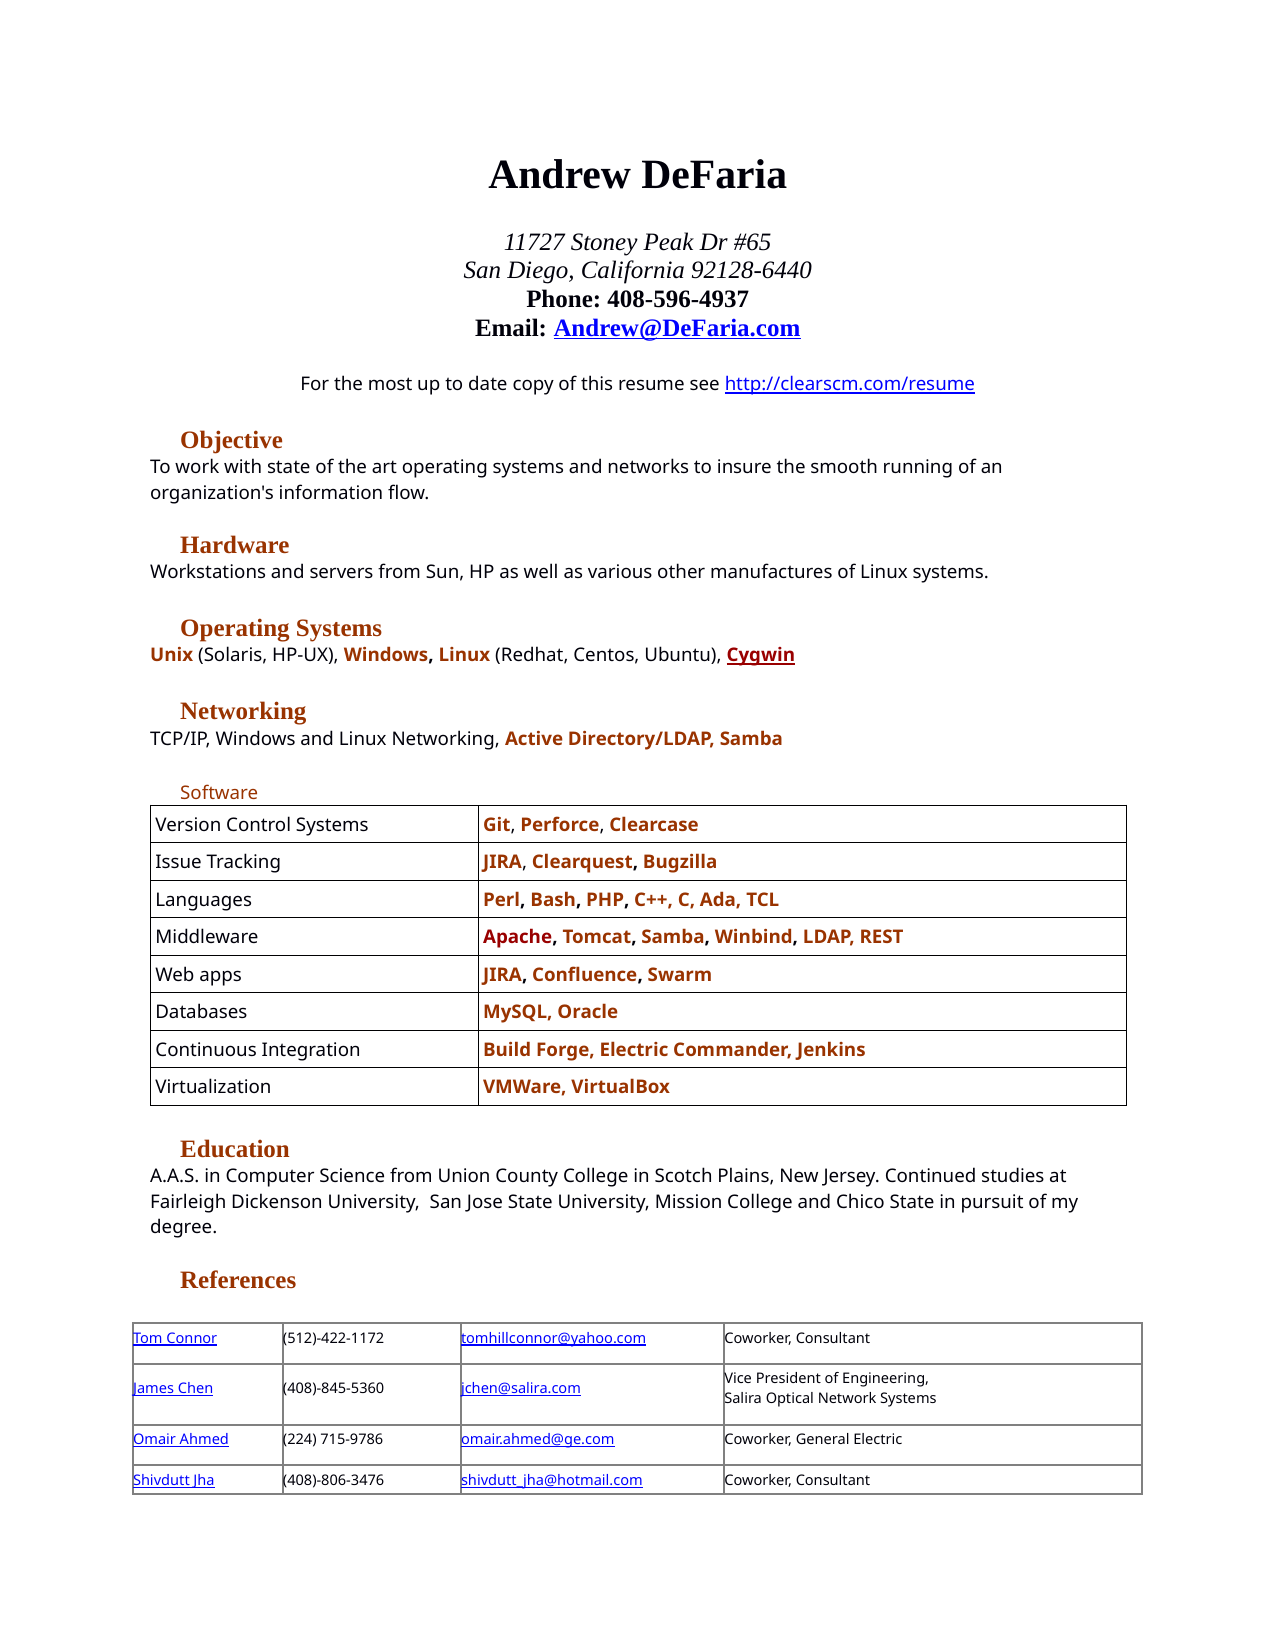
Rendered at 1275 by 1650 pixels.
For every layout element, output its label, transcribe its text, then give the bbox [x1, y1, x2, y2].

table_header (512)-422-1172 [284, 1324, 460, 1363]
table_cell JIRA, Confluence, Swarm [479, 956, 1126, 992]
table_cell Build Forge, Electric Commander, Jenkins [479, 1031, 1126, 1067]
table_cell MySQL, Oracle [479, 993, 1126, 1029]
table_cell Coworker, General Electric [725, 1426, 1141, 1464]
table_header Coworker, Consultant [725, 1324, 1141, 1363]
table_cell Middleware [151, 918, 478, 954]
subtitle Education [180, 1134, 1125, 1163]
table_cell James Chen [134, 1365, 282, 1423]
table_cell (408)-806-3476 [284, 1466, 460, 1492]
table_header Tom Connor [134, 1324, 282, 1363]
text Workstations and servers from Sun, HP as well as various other manufactures of Linux systems. [150, 559, 1125, 584]
table_cell Web apps [151, 956, 478, 992]
table_cell Omair Ahmed [134, 1426, 282, 1464]
subtitle Hardware [180, 530, 1125, 559]
table_cell omair.ahmed@ge.com [462, 1426, 723, 1464]
text TCP/IP, Windows and Linux Networking, Active Directory/LDAP, Samba [150, 725, 1125, 750]
text To work with state of the art operating systems and networks to insure the smooth running of an organization's information flow. [150, 453, 1125, 504]
table_cell Languages [151, 881, 478, 917]
table_cell Virtualization [151, 1068, 478, 1104]
subtitle Objective [180, 425, 1125, 453]
text 11727 Stoney Peak Dr #65 [150, 227, 1125, 255]
text A.A.S. in Computer Science from Union County College in Scotch Plains, New Jersey. Continued studies at Fairleigh Dickenson University, San Jose State University, Mission College and Chico State in pursuit of my degree. [150, 1163, 1125, 1239]
text Andrew DeFaria [150, 150, 1125, 198]
text Unix (Solaris, HP-UX), Windows, Linux (Redhat, Centos, Ubuntu), Cygwin [150, 642, 1125, 667]
subtitle Networking [180, 696, 1125, 725]
table_header Version Control Systems [151, 806, 478, 842]
table_cell shivdutt_jha@hotmail.com [462, 1466, 723, 1492]
table_cell Apache, Tomcat, Samba, Winbind, LDAP, REST [479, 918, 1126, 954]
table_cell Continuous Integration [151, 1031, 478, 1067]
text Phone: 408-596-4937 Email: Andrew@DeFaria.com [150, 284, 1125, 342]
subtitle Software [180, 779, 1125, 804]
table_cell (224) 715-9786 [284, 1426, 460, 1464]
subtitle References [180, 1265, 1125, 1293]
text San Diego, California 92128-6440 [150, 255, 1125, 284]
table_header tomhillconnor@yahoo.com [462, 1324, 723, 1363]
table_cell jchen@salira.com [462, 1365, 723, 1423]
table_cell Issue Tracking [151, 843, 478, 879]
table_cell VMWare, VirtualBox [479, 1068, 1126, 1104]
table_cell (408)-845-5360 [284, 1365, 460, 1423]
table_cell JIRA, Clearquest, Bugzilla [479, 843, 1126, 879]
table_cell Shivdutt Jha [134, 1466, 282, 1492]
subtitle Operating Systems [180, 613, 1125, 642]
table_cell Coworker, Consultant [725, 1466, 1141, 1492]
table_cell Vice President of Engineering, Salira Optical Network Systems [725, 1365, 1141, 1423]
text For the most up to date copy of this resume see http://clearscm.com/resume [150, 370, 1125, 396]
table_cell Perl, Bash, PHP, C++, C, Ada, TCL [479, 881, 1126, 917]
table_header Git, Perforce, Clearcase [479, 806, 1126, 842]
table_cell Databases [151, 993, 478, 1029]
